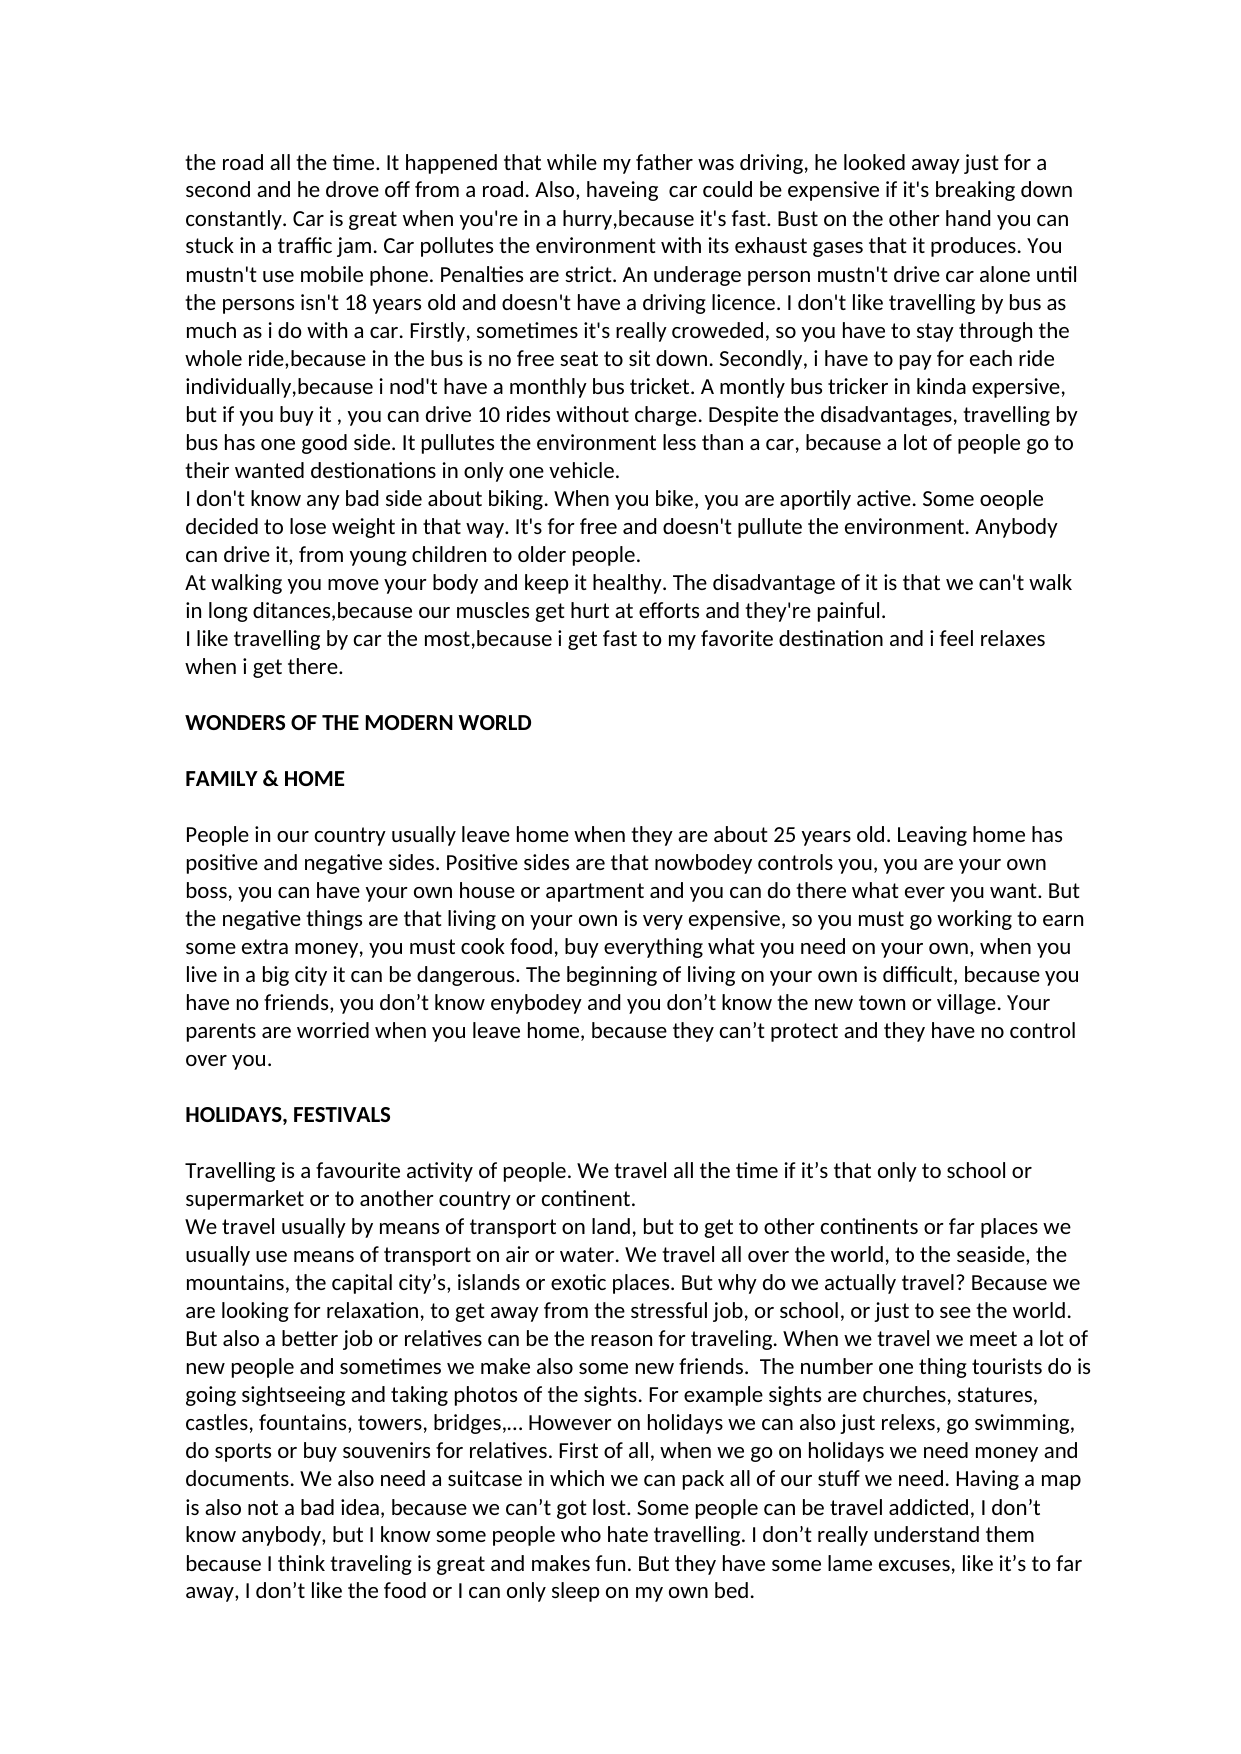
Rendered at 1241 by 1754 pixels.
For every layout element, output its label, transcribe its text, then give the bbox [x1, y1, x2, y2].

text Travelling is a favourite activity of people. We travel all the time if it’s that only to school or supermarket or to another country or continent. [185, 1156, 1093, 1212]
text WONDERS OF THE MODERN WORLD [185, 708, 1093, 736]
text People in our country usually leave home when they are about 25 years old. Leaving home has positive and negative sides. Positive sides are that nowbodey controls you, you are your own boss, you can have your own house or apartment and you can do there what ever you want. But the negative things are that living on your own is very expensive, so you must go working to earn some extra money, you must cook food, buy everything what you need on your own, when you live in a big city it can be dangerous. The beginning of living on your own is difficult, because you have no friends, you don’t know enybodey and you don’t know the new town or village. Your parents are worried when you leave home, because they can’t protect and they have no control over you. [185, 820, 1093, 1072]
text At walking you move your body and keep it healthy. The disadvantage of it is that we can't walk in long ditances,because our muscles get hurt at efforts and they're painful. [185, 568, 1093, 624]
text I like travelling by car the most,because i get fast to my favorite destination and i feel relaxes when i get there. [185, 624, 1093, 680]
text HOLIDAYS, FESTIVALS [185, 1100, 1093, 1128]
text the road all the time. It happened that while my father was driving, he looked away just for a second and he drove off from a road. Also, haveing car could be expensive if it's breaking down constantly. Car is great when you're in a hurry,because it's fast. Bust on the other hand you can stuck in a traffic jam. Car pollutes the environment with its exhaust gases that it produces. You mustn't use mobile phone. Penalties are strict. An underage person mustn't drive car alone until the persons isn't 18 years old and doesn't have a driving licence. I don't like travelling by bus as much as i do with a car. Firstly, sometimes it's really croweded, so you have to stay through the whole ride,because in the bus is no free seat to sit down. Secondly, i have to pay for each ride individually,because i nod't have a monthly bus tricket. A montly bus tricker in kinda expersive, but if you buy it , you can drive 10 rides without charge. Despite the disadvantages, travelling by bus has one good side. It pullutes the environment less than a car, because a lot of people go to their wanted destionations in only one vehicle. [185, 148, 1093, 484]
text FAMILY & HOME [185, 764, 1093, 792]
text I don't know any bad side about biking. When you bike, you are aportily active. Some oeople decided to lose weight in that way. It's for free and doesn't pullute the environment. Anybody can drive it, from young children to older people. [185, 484, 1093, 568]
text We travel usually by means of transport on land, but to get to other continents or far places we usually use means of transport on air or water. We travel all over the world, to the seaside, the mountains, the capital city’s, islands or exotic places. But why do we actually travel? Because we are looking for relaxation, to get away from the stressful job, or school, or just to see the world. But also a better job or relatives can be the reason for traveling. When we travel we meet a lot of new people and sometimes we make also some new friends. The number one thing tourists do is going sightseeing and taking photos of the sights. For example sights are churches, statures, castles, fountains, towers, bridges,… However on holidays we can also just relexs, go swimming, do sports or buy souvenirs for relatives. First of all, when we go on holidays we need money and documents. We also need a suitcase in which we can pack all of our stuff we need. Having a map is also not a bad idea, because we can’t got lost. Some people can be travel addicted, I don’t know anybody, but I know some people who hate travelling. I don’t really understand them because I think traveling is great and makes fun. But they have some lame excuses, like it’s to far away, I don’t like the food or I can only sleep on my own bed. [185, 1212, 1093, 1605]
